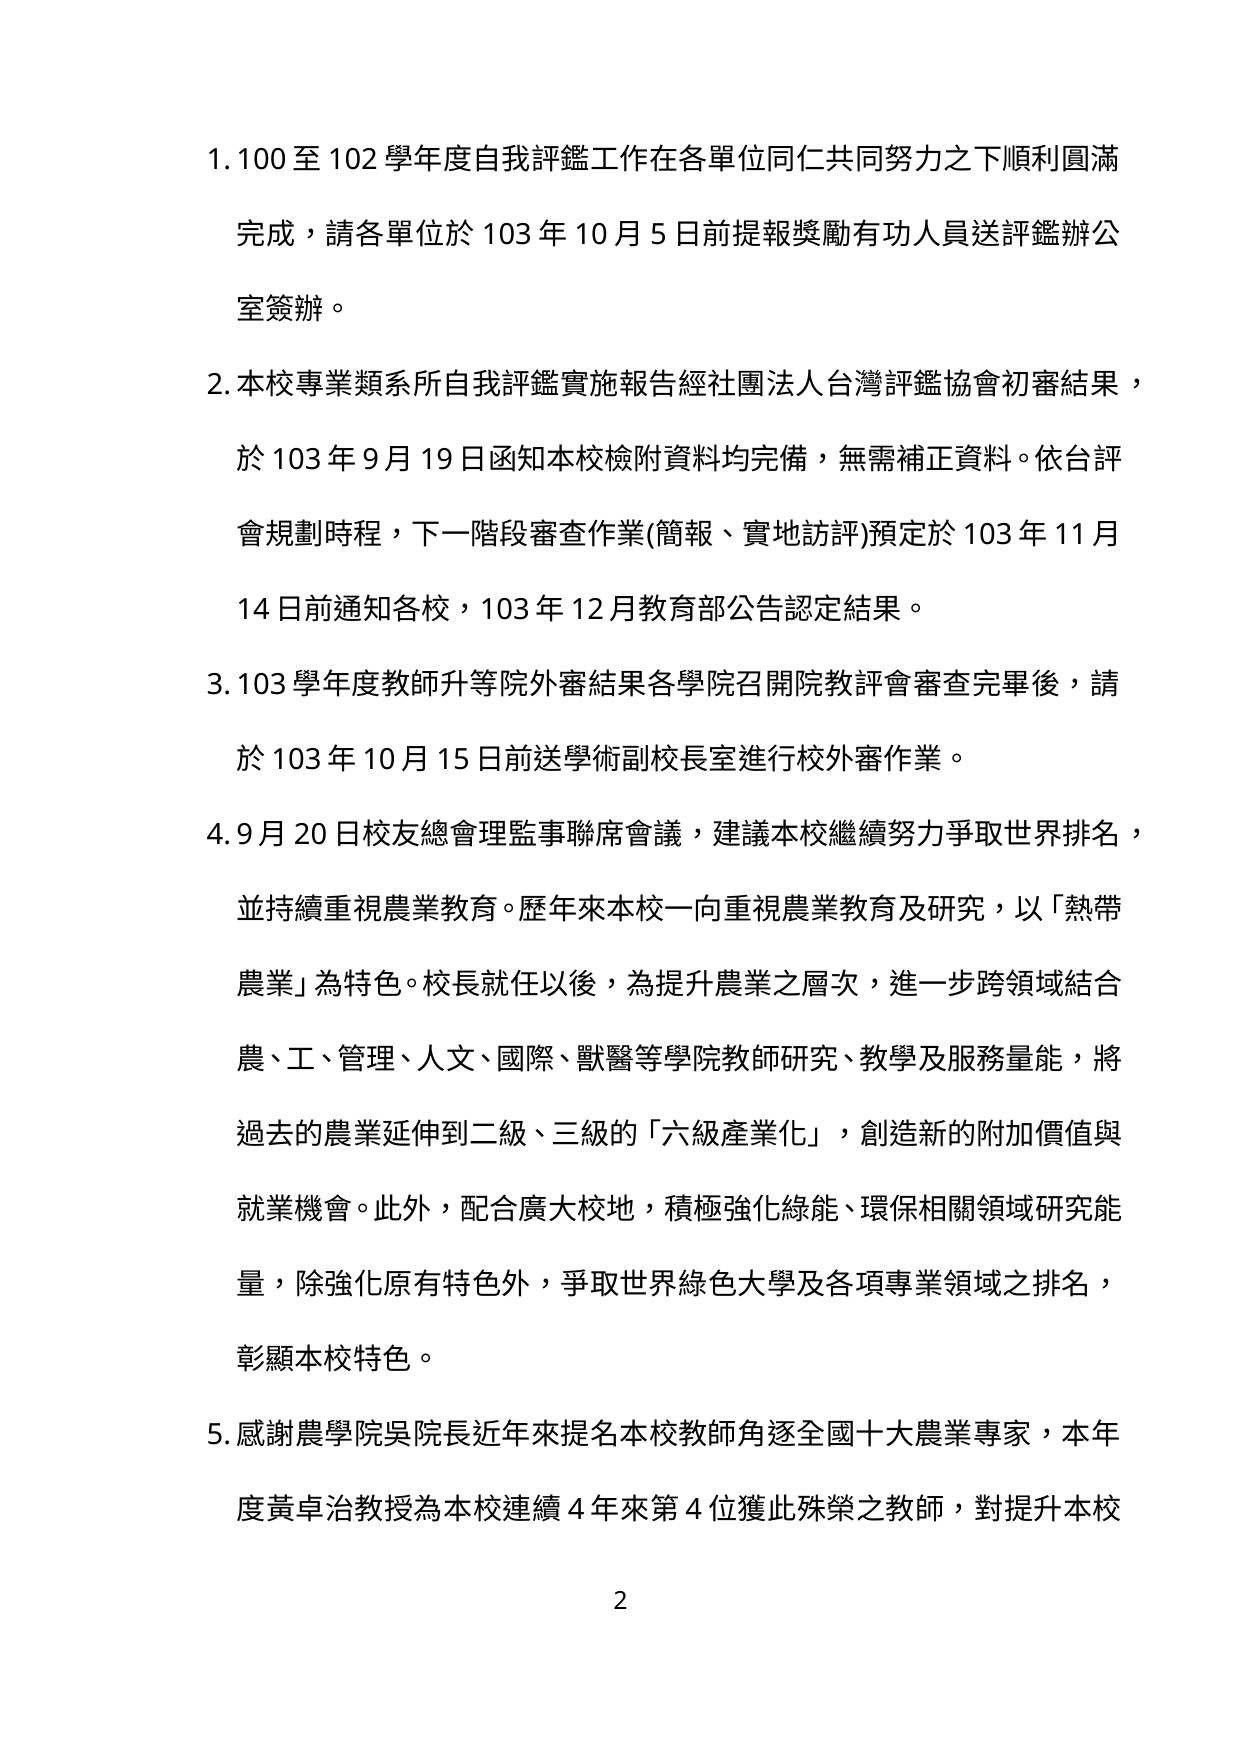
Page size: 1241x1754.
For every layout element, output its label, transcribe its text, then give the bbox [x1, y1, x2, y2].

text 5. 感謝農學院吳院長近年來提名本校教師角逐全國十大農業專家，本年度黃卓治教授為本校連續4年來第4位獲此殊榮之教師，對提升本校 [206, 1394, 1122, 1544]
text 3. 103學年度教師升等院外審結果各學院召開院教評會審查完畢後，請於103年10月15日前送學術副校長室進行校外審作業。 [206, 644, 1122, 794]
text 4. 9月20日校友總會理監事聯席會議，建議本校繼續努力爭取世界排名，並持續重視農業教育。歷年來本校一向重視農業教育及研究，以「熱帶農業」為特色。校長就任以後，為提升農業之層次，進一步跨領域結合農、工、管理、人文、國際、獸醫等學院教師研究、教學及服務量能，將過去的農業延伸到二級、三級的「六級產業化」，創造新的附加價值與就業機會。此外，配合廣大校地，積極強化綠能、環保相關領域研究能量，除強化原有特色外，爭取世界綠色大學及各項專業領域之排名，彰顯本校特色。 [206, 794, 1122, 1394]
text 2. 本校專業類系所自我評鑑實施報告經社團法人台灣評鑑協會初審結果，於103年9月19日函知本校檢附資料均完備，無需補正資料。依台評會規劃時程，下一階段審查作業(簡報、實地訪評)預定於103年11月14日前通知各校，103年12月教育部公告認定結果。 [206, 344, 1122, 644]
text 1. 100至102學年度自我評鑑工作在各單位同仁共同努力之下順利圓滿完成，請各單位於103年10月5日前提報獎勵有功人員送評鑑辦公室簽辦。 [206, 119, 1122, 344]
